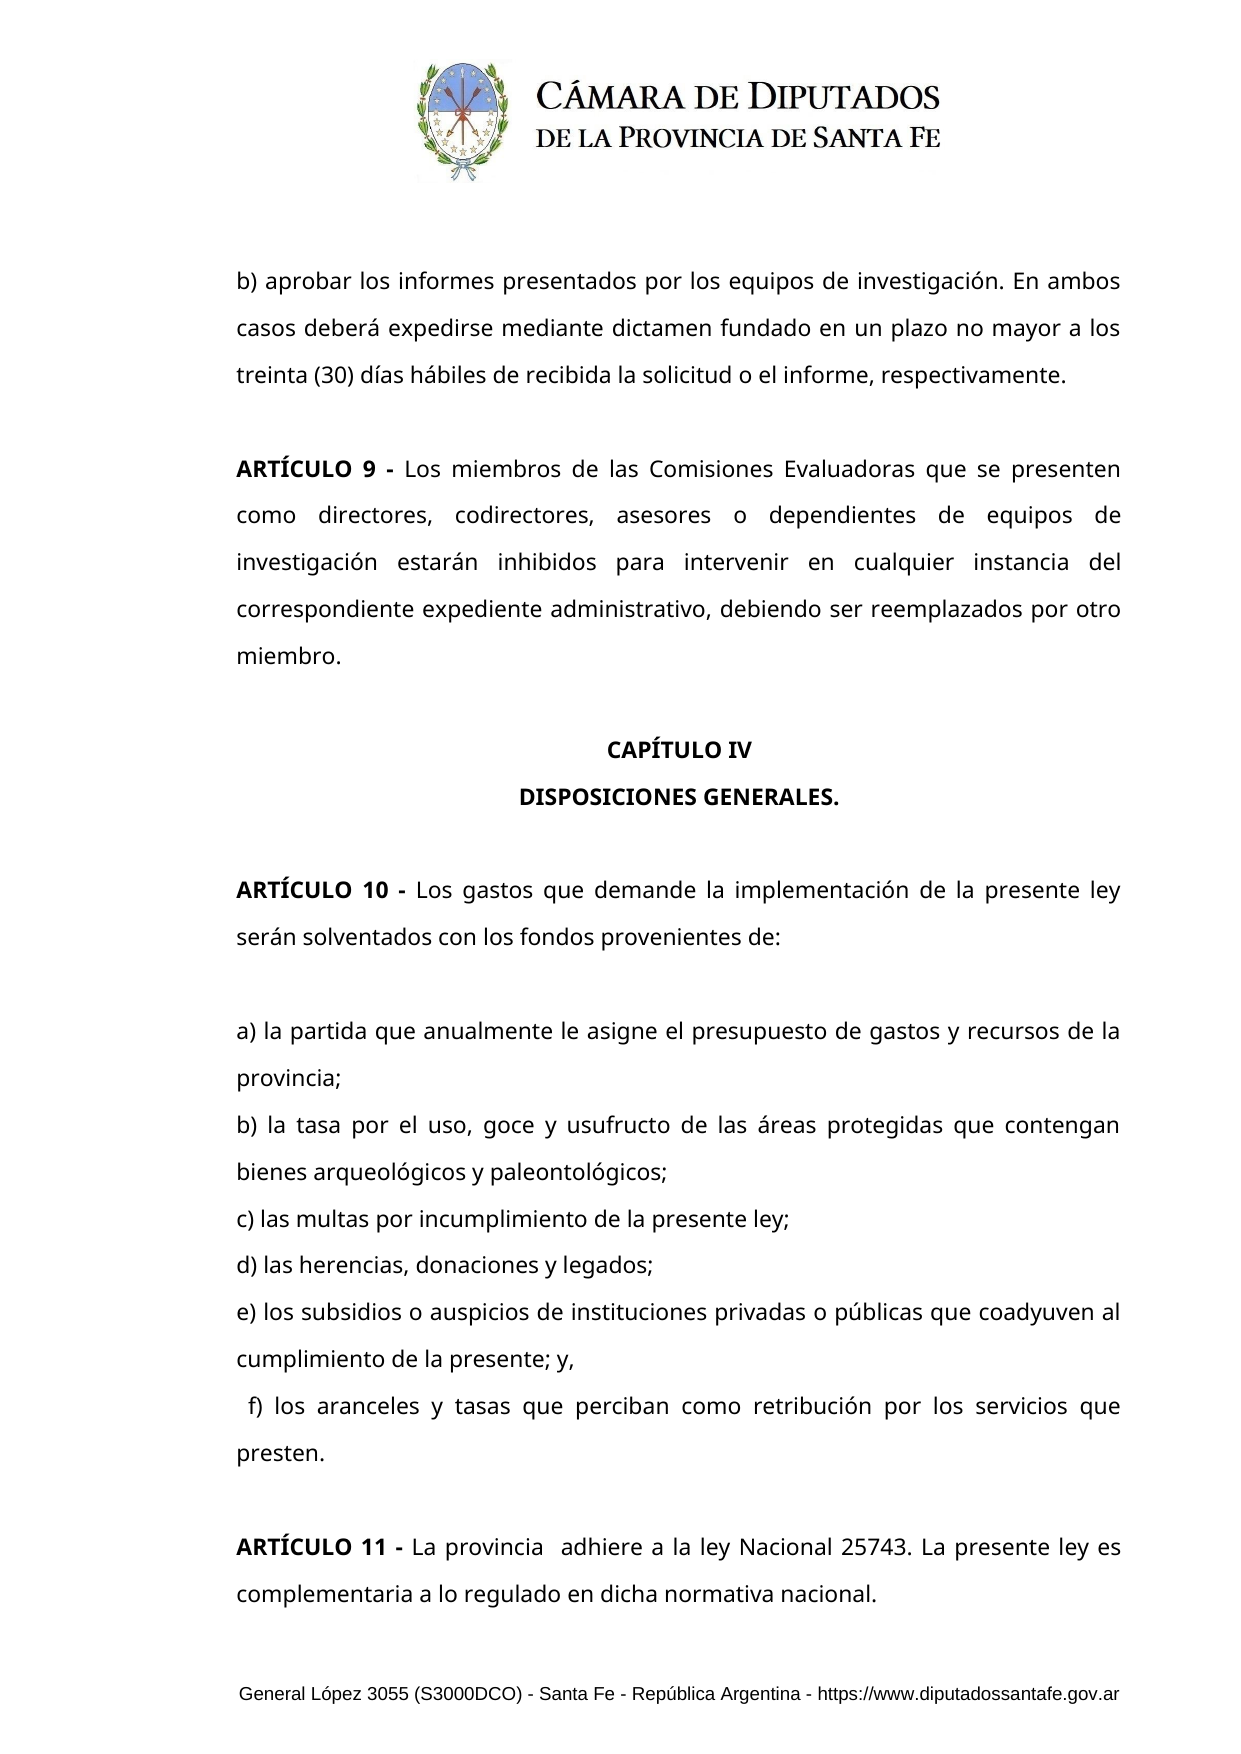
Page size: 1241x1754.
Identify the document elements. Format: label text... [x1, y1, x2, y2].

text ARTÍCULO 11 - La provincia adhiere a la ley Nacional 25743. La presente ley es complementaria a lo regulado en dicha normativa nacional. [236, 1531, 1122, 1609]
text CAPÍTULO IV [236, 734, 1122, 765]
picture [413, 59, 945, 183]
text ARTÍCULO 9 - Los miembros de las Comisiones Evaluadoras que se presenten como directores, codirectores, asesores o dependientes de equipos de investigación estarán inhibidos para intervenir en cualquier instancia del correspondiente expediente administrativo, debiendo ser reemplazados por otro miembro. [236, 452, 1122, 671]
text c) las multas por incumplimiento de la presente ley; [236, 1202, 1122, 1234]
text ARTÍCULO 10 - Los gastos que demande la implementación de la presente ley serán solventados con los fondos provenientes de: [236, 874, 1122, 952]
text a) la partida que anualmente le asigne el presupuesto de gastos y recursos de la provincia; [236, 1015, 1122, 1093]
text d) las herencias, donaciones y legados; [236, 1249, 1122, 1281]
text e) los subsidios o auspicios de instituciones privadas o públicas que coadyuven al cumplimiento de la presente; y, [236, 1296, 1122, 1374]
text b) aprobar los informes presentados por los equipos de investigación. En ambos casos deberá expedirse mediante dictamen fundado en un plazo no mayor a los treinta (30) días hábiles de recibida la solicitud o el informe, respectivamente. [236, 265, 1122, 390]
text f) los aranceles y tasas que perciban como retribución por los servicios que presten. [236, 1390, 1122, 1468]
text DISPOSICIONES GENERALES. [236, 781, 1122, 812]
text b) la tasa por el uso, goce y usufructo de las áreas protegidas que contengan bienes arqueológicos y paleontológicos; [236, 1109, 1122, 1187]
